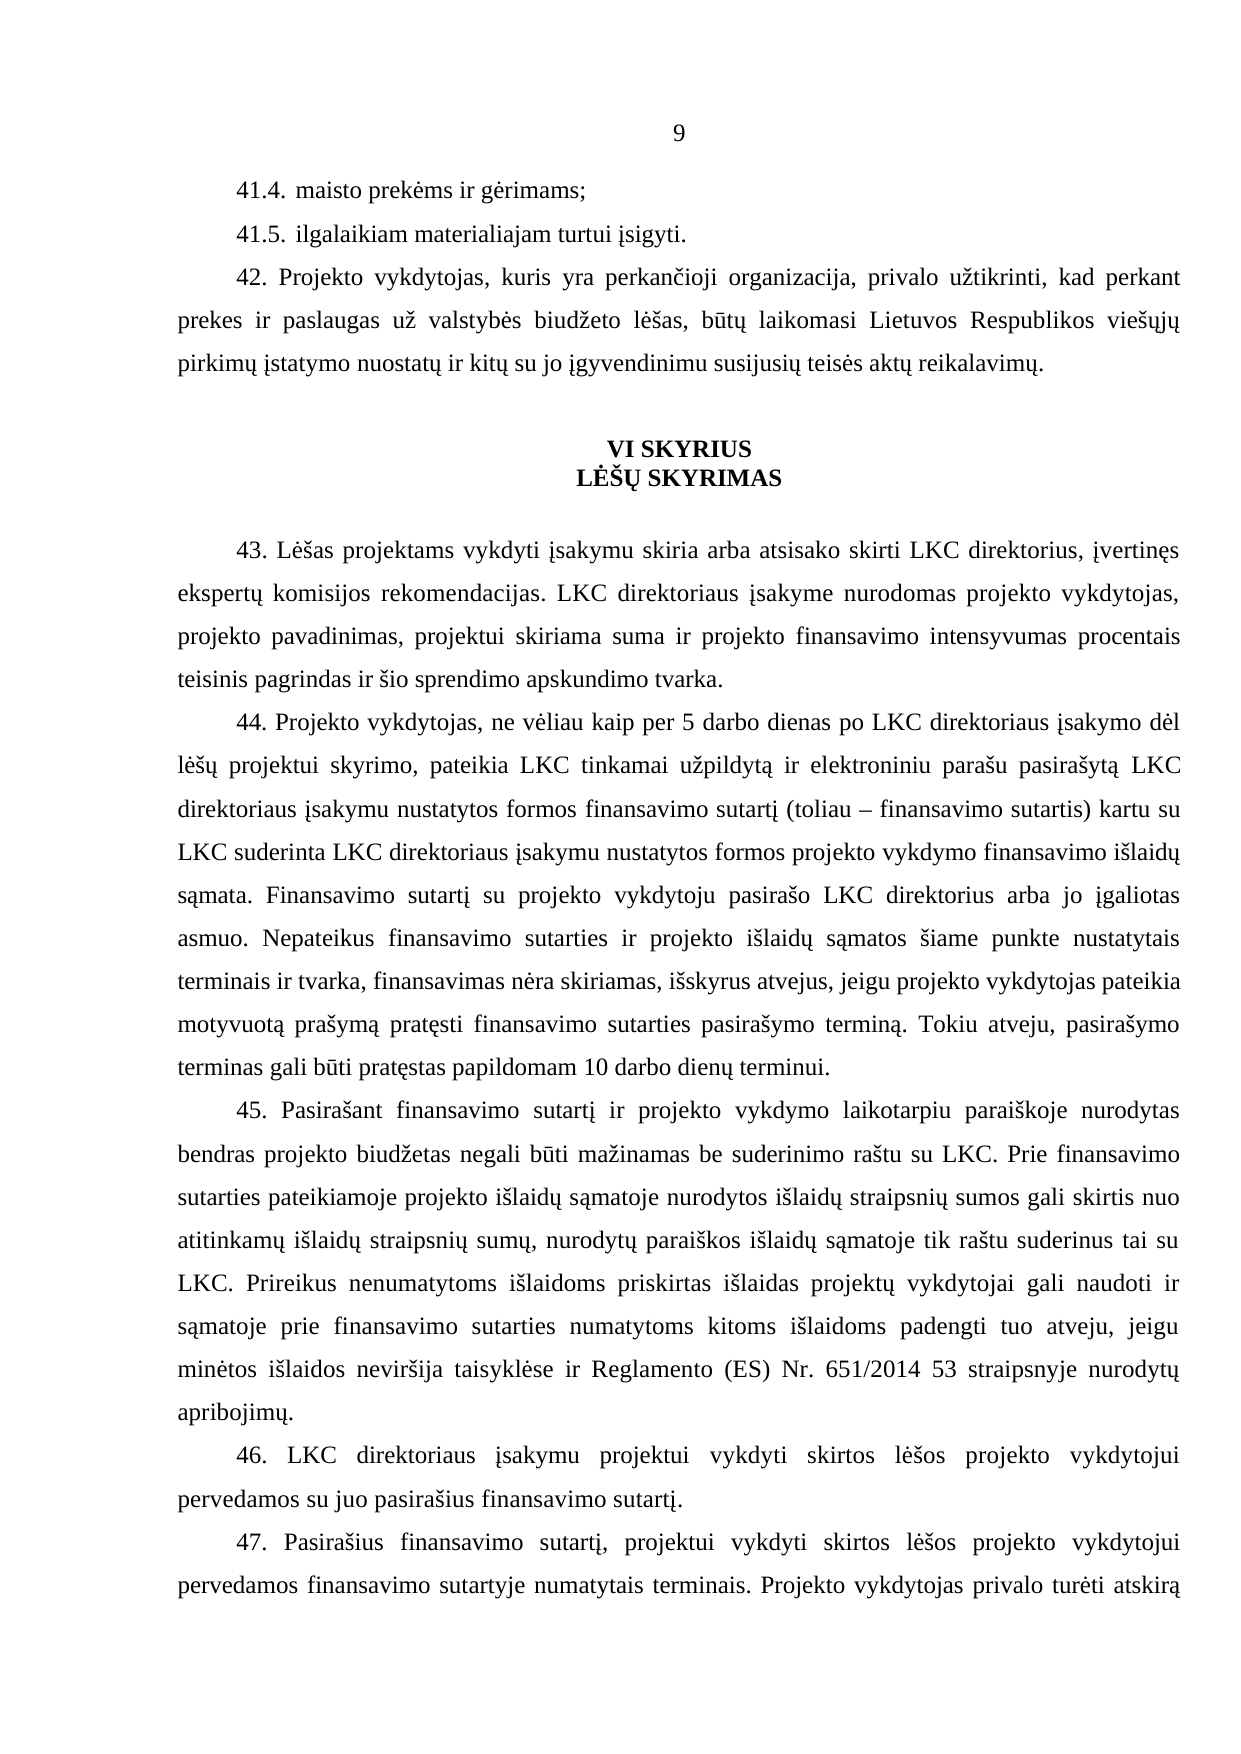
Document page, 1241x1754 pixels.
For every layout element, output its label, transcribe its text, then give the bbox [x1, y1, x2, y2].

text 45. Pasirašant finansavimo sutartį ir projekto vykdymo laikotarpiu paraiškoje nurodytas bendras projekto biudžetas negali būti mažinamas be suderinimo raštu su LKC. Prie finansavimo sutarties pateikiamoje projekto išlaidų sąmatoje nurodytos išlaidų straipsnių sumos gali skirtis nuo atitinkamų išlaidų straipsnių sumų, nurodytų paraiškos išlaidų sąmatoje tik raštu suderinus tai su LKC. Prireikus nenumatytoms išlaidoms priskirtas išlaidas projektų vykdytojai gali naudoti ir sąmatoje prie finansavimo sutarties numatytoms kitoms išlaidoms padengti tuo atveju, jeigu minėtos išlaidos neviršija taisyklėse ir Reglamento (ES) Nr. 651/2014 53 straipsnyje nurodytų apribojimų. [177, 1096, 1181, 1426]
text 41.5. ilgalaikiam materialiajam turtui įsigyti. [177, 219, 1181, 247]
text LĖŠŲ SKYRIMAS [177, 463, 1181, 492]
text 43. Lėšas projektams vykdyti įsakymu skiria arba atsisako skirti LKC direktorius, įvertinęs ekspertų komisijos rekomendacijas. LKC direktoriaus įsakyme nurodomas projekto vykdytojas, projekto pavadinimas, projektui skiriama suma ir projekto finansavimo intensyvumas procentais teisinis pagrindas ir šio sprendimo apskundimo tvarka. [177, 535, 1181, 693]
text 44. Projekto vykdytojas, ne vėliau kaip per 5 darbo dienas po LKC direktoriaus įsakymo dėl lėšų projektui skyrimo, pateikia LKC tinkamai užpildytą ir elektroniniu parašu pasirašytą LKC direktoriaus įsakymu nustatytos formos finansavimo sutartį (toliau – finansavimo sutartis) kartu su LKC suderinta LKC direktoriaus įsakymu nustatytos formos projekto vykdymo finansavimo išlaidų sąmata. Finansavimo sutartį su projekto vykdytoju pasirašo LKC direktorius arba jo įgaliotas asmuo. Nepateikus finansavimo sutarties ir projekto išlaidų sąmatos šiame punkte nustatytais terminais ir tvarka, finansavimas nėra skiriamas, išskyrus atvejus, jeigu projekto vykdytojas pateikia motyvuotą prašymą pratęsti finansavimo sutarties pasirašymo terminą. Tokiu atveju, pasirašymo terminas gali būti pratęstas papildomam 10 darbo dienų terminui. [177, 707, 1181, 1081]
text 42. Projekto vykdytojas, kuris yra perkančioji organizacija, privalo užtikrinti, kad perkant prekes ir paslaugas už valstybės biudžeto lėšas, būtų laikomasi Lietuvos Respublikos viešųjų pirkimų įstatymo nuostatų ir kitų su jo įgyvendinimu susijusių teisės aktų reikalavimų. [177, 262, 1181, 377]
text VI SKYRIUS [177, 434, 1181, 463]
text 47. Pasirašius finansavimo sutartį, projektui vykdyti skirtos lėšos projekto vykdytojui pervedamos finansavimo sutartyje numatytais terminais. Projekto vykdytojas privalo turėti atskirą [177, 1527, 1181, 1599]
text 46. LKC direktoriaus įsakymu projektui vykdyti skirtos lėšos projekto vykdytojui pervedamos su juo pasirašius finansavimo sutartį. [177, 1441, 1181, 1512]
text 41.4. maisto prekėms ir gėrimams; [177, 176, 1181, 204]
